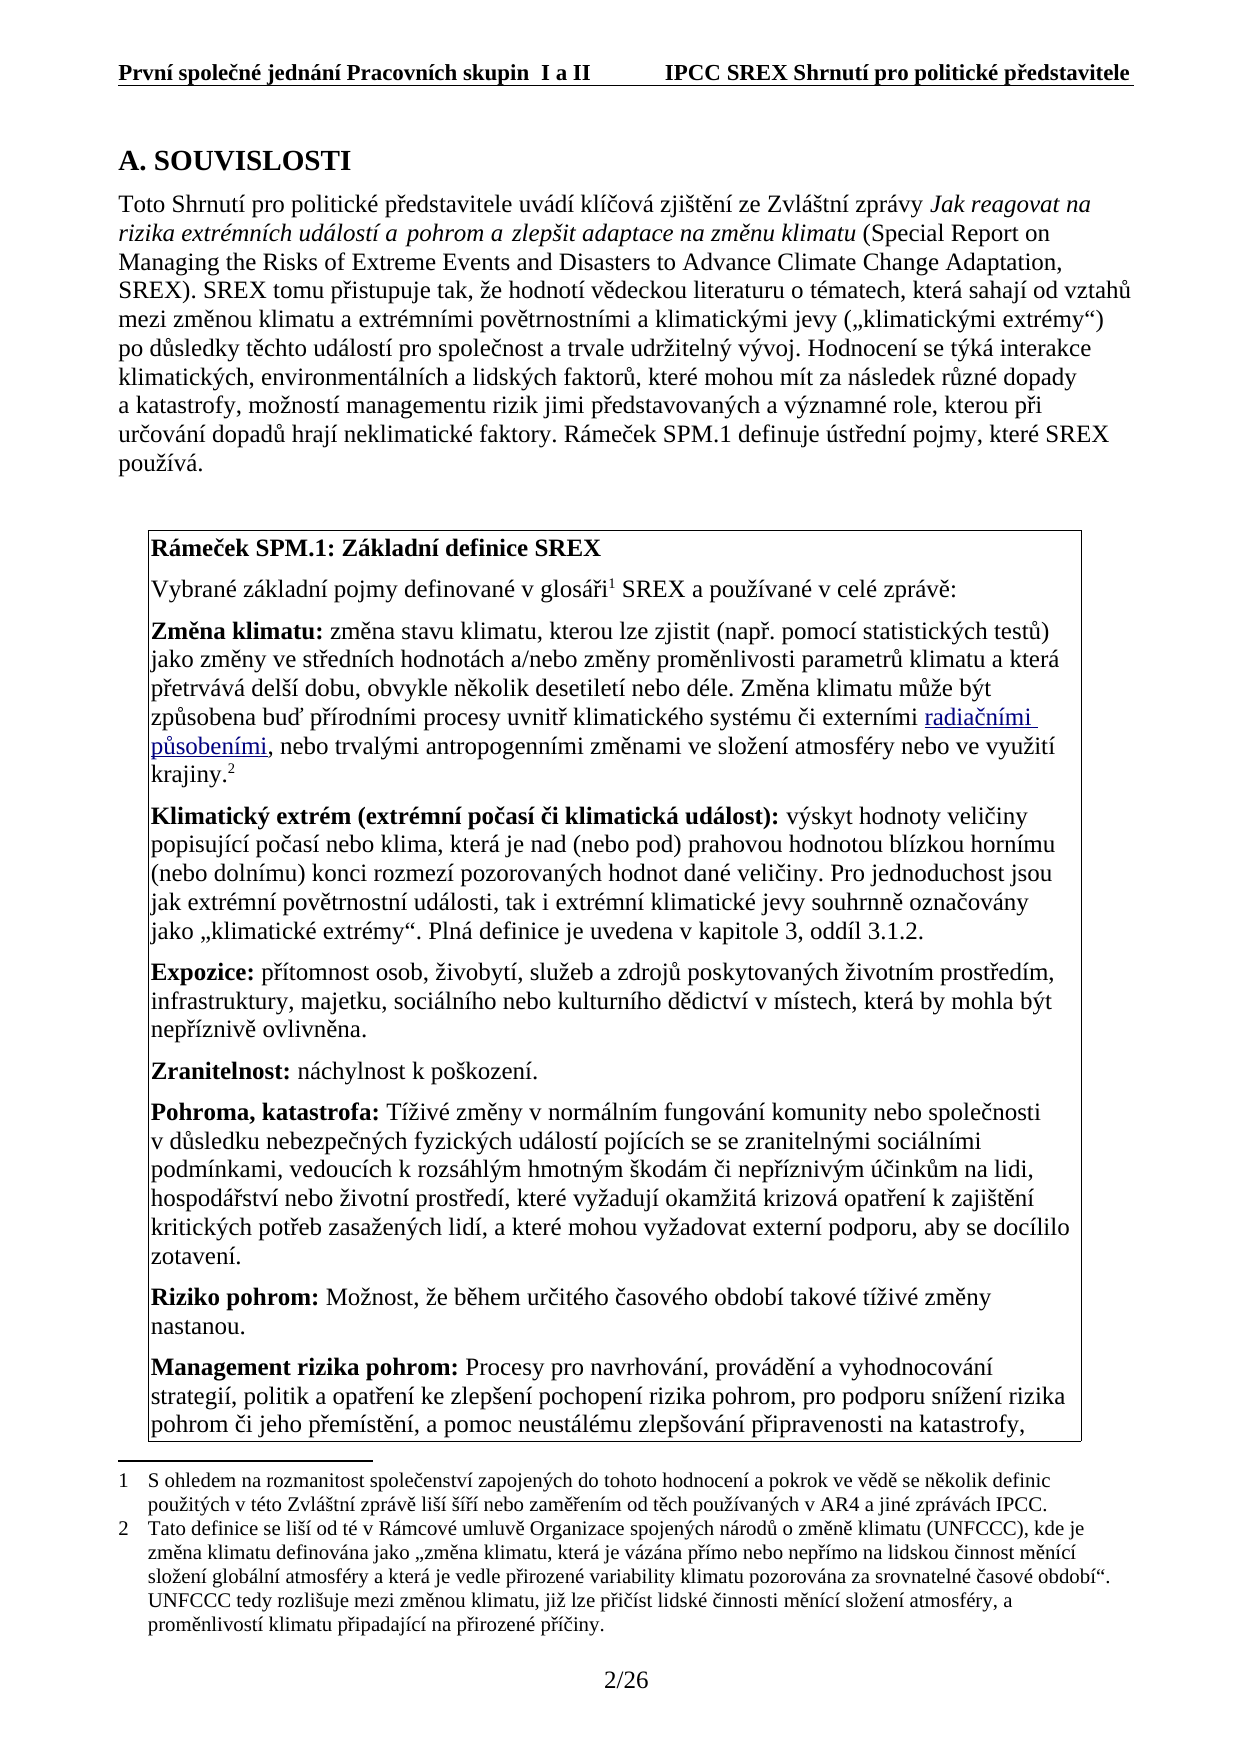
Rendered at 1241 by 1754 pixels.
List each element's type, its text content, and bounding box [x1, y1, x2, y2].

text Expozice: přítomnost osob, živobytí, služeb a zdrojů poskytovaných životním prostředím, in­frastruktury, majetku, sociálního nebo kulturního dědictví v místech, která by mohla být nepříz­nivě ovlivněna. [149, 954, 1081, 1043]
text Management rizika pohrom: Procesy pro navrhování, provádění a vyhodnocování strategií, politik a opatření ke zlepšení pochopení rizika pohrom, pro podporu snížení rizika pohrom či jeho přemístění, a pomoc neustálému zlepšování připravenosti na katastrofy, [149, 1349, 1081, 1441]
text Toto Shrnutí pro politické představitele uvádí klíčová zjištění ze Zvláštní zprávy Jak reagovat na rizika extrémních událostí a pohrom a zlepšit adaptace na změnu klimatu (Special Report on Managing the Risks of Extreme Events and Disasters to Advance Climate Change Adaptation, SREX). SREX tomu při­stupuje tak, že hodnotí vědeckou literaturu o tématech, která sahají od vztahů mezi změnou klimatu a extrémními povětrnostními a klimatickými jevy („klimatickými extrémy“) po důsledky těchto událostí pro společnost a trvale udržitelný vývoj. Hodnocení se týká interakce klimatických, environmentálních a lidských faktorů, které mohou mít za následek různé dopady a katastrofy, možností managementu rizik jimi představovaných a významné role, kterou při určování dopadů hrají neklimatické faktory. Rámeček SPM.1 definuje ústřední pojmy, které SREX používá. [118, 189, 1134, 477]
text Klimatický extrém (extrémní počasí či klimatická událost): výskyt hodnoty veličiny popisují­cí počasí nebo klima, která je nad (nebo pod) prahovou hodnotou blízkou hornímu (nebo dolní­mu) konci rozmezí pozorovaných hodnot dané veličiny. Pro jednoduchost jsou jak extrémní po­větrnostní události, tak i extrémní klimatické jevy souhrnně označovány jako „klimatické extrémy“. Plná definice je uvedena v kapitole 3, oddíl 3.1.2. [149, 798, 1081, 944]
text Tato definice se liší od té v Rámcové umluvě Organizace spojených národů o změně klimatu (UNFCCC), kde je změna kli­matu definována jako „změna klimatu, která je vázána přímo nebo nepřímo na lidskou činnost měnící složení globální at­mosféry a která je vedle přirozené variability klimatu pozorována za srovnatelné časové období“. UNFCCC tedy rozlišuje mezi změnou klimatu, již lze přičíst lidské činnosti měnící složení atmosféry, a proměnlivostí klimatu připadající na přiro­zené příčiny. [118, 1516, 1134, 1636]
text Rámeček SPM.1: Základní definice SREX [149, 531, 1081, 562]
text Riziko pohrom: Možnost, že během určitého časového období takové tíživé změny nastanou. [149, 1279, 1081, 1339]
text Pohroma, katastrofa: Tíživé změny v normálním fungování komunity nebo společnosti v dů­sledku ne­bezpečných fyzických událostí pojících se se zranitelnými sociálními podmínkami, ve­doucích k rozsáhlým hmotným škodám či nepříznivým účinkům na lidi, hospodářství nebo život­ní prostředí, které vyžadují okamžitá krizová opatření k zajištění kritických potřeb zasažených lidí, a které mohou vyžadovat externí podporu, aby se docílilo zotavení. [149, 1094, 1081, 1269]
text Zranitelnost: náchylnost k poškození. [149, 1053, 1081, 1084]
text Změna klimatu: změna stavu klimatu, kterou lze zjistit (např. pomocí statistických testů) jako změny ve středních hodnotách a/nebo změny proměnlivosti parametrů klimatu a která přetrvává delší dobu, obvykle několik desetiletí nebo déle. Změna klimatu může být způsobena buď pří­rodními procesy uvnitř klimatického systému či externími radiačními působeními, nebo trvalými antropogenními změnami ve složení atmosféry nebo ve využití krajiny. [149, 613, 1081, 788]
text Vybrané základní pojmy definované v glosáři SREX a používané v celé zprávě: [149, 572, 1081, 603]
subtitle A. SOUVISLOSTI [118, 143, 1134, 177]
text S ohledem na rozmanitost společenství zapojených do tohoto hodnocení a pokrok ve vědě se několik definic použitých v této Zvláštní zprávě liší šíří nebo zaměřením od těch používaných v AR4 a jiné zprávách IPCC. [118, 1467, 1134, 1516]
